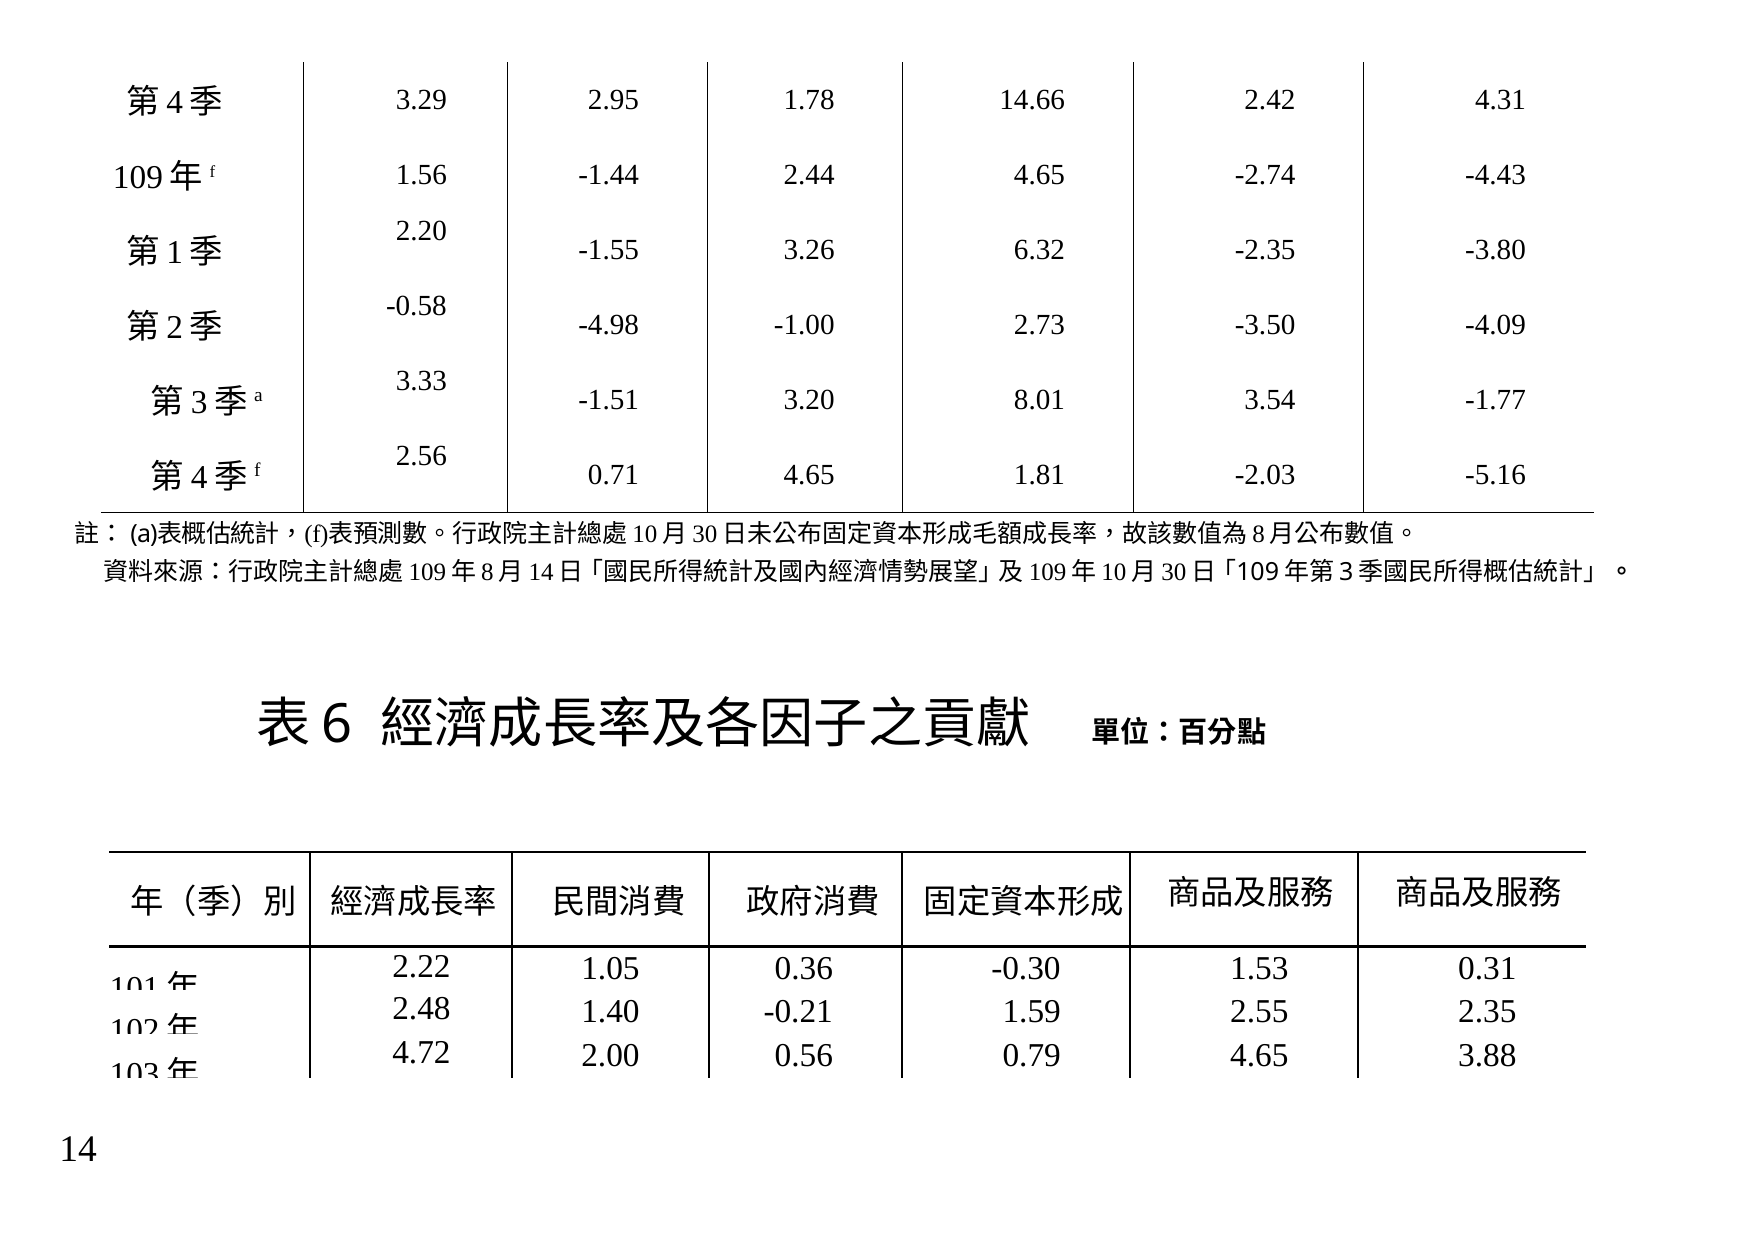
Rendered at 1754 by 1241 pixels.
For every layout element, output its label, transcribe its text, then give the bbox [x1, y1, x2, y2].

table_cell 1.59 [903, 990, 1129, 1033]
table_header 民間消費 [513, 853, 708, 945]
table_cell 4.31 [1364, 62, 1594, 137]
table_header 政府消費 [710, 853, 901, 945]
table_cell -1.51 [508, 362, 707, 437]
table_header 商品及服務 輸入 [1359, 853, 1586, 945]
table_cell 8.01 [903, 362, 1133, 437]
table_cell 2.73 [903, 287, 1133, 362]
table_cell -1.77 [1364, 362, 1594, 437]
table_cell 101年 [109, 948, 309, 989]
table_cell -3.50 [1134, 287, 1363, 362]
table_cell 第4季f [101, 437, 303, 512]
table_cell 4.65 [1131, 1034, 1357, 1078]
table_cell 2.55 [1131, 990, 1357, 1033]
table_cell 2.20 [304, 212, 507, 287]
table_cell -0.58 [304, 287, 507, 362]
table_cell 103年 [109, 1034, 309, 1078]
table_cell 4.72 [311, 1034, 511, 1078]
text 註： (a)表概估統計，(f)表預測數。行政院主計總處10月30日未公布固定資本形成毛額成長率，故該數值為8月公布數值。 [59, 513, 1636, 551]
table_cell 0.56 [710, 1034, 901, 1078]
table_cell 1.81 [903, 437, 1133, 512]
table_cell 1.05 [513, 948, 708, 989]
table_cell -4.09 [1364, 287, 1594, 362]
table_cell 14.66 [903, 62, 1133, 137]
table_header 經濟成長率 [311, 853, 511, 945]
table_cell -1.55 [508, 212, 707, 287]
table_cell 2.95 [508, 62, 707, 137]
table_cell 1.53 [1131, 948, 1357, 989]
table_cell 2.42 [1134, 62, 1363, 137]
table_cell -2.03 [1134, 437, 1363, 512]
table_cell 2.56 [304, 437, 507, 512]
table_cell 102年 [109, 990, 309, 1033]
table_cell 109年f [101, 137, 303, 212]
table_cell 1.56 [304, 137, 507, 212]
table_cell 第3季a [101, 362, 303, 437]
table_cell 101年 [130, 978, 138, 989]
table_cell -0.30 [903, 948, 1129, 989]
table_cell 4.65 [903, 137, 1133, 212]
table_header 固定資本形成 [903, 853, 1129, 945]
table_cell 第2季 [101, 287, 303, 362]
text 資料來源：行政院主計總處109年8月14日「國民所得統計及國內經濟情勢展望」及109年10月30日「109年第3季國民所得概估統計」 。 [59, 551, 1636, 588]
table_cell -2.74 [1134, 137, 1363, 212]
table_cell 3.26 [708, 212, 902, 287]
table_cell 3.54 [1134, 362, 1363, 437]
table_cell 2.00 [513, 1034, 708, 1078]
table_cell 3.33 [304, 362, 507, 437]
table_cell -4.43 [1364, 137, 1594, 212]
table_cell -5.16 [1364, 437, 1594, 512]
table_cell 0.36 [710, 948, 901, 989]
table_cell -2.35 [1134, 212, 1363, 287]
table_cell 3.20 [708, 362, 902, 437]
table_cell -1.44 [508, 137, 707, 212]
table_cell 1.40 [513, 990, 708, 1033]
table_cell 2.44 [708, 137, 902, 212]
table_cell -3.80 [1364, 212, 1594, 287]
table_cell 1.78 [708, 62, 902, 137]
subtitle 表6 經濟成長率及各因子之貢獻 單位：百分點 [59, 663, 1636, 776]
table_cell 0.71 [508, 437, 707, 512]
table_cell 0.79 [903, 1034, 1129, 1078]
table_cell 6.32 [903, 212, 1133, 287]
table_cell -1.00 [708, 287, 902, 362]
table_cell 3.88 [1359, 1034, 1586, 1078]
table_header 年（季）別 [109, 853, 309, 945]
table_cell -4.98 [508, 287, 707, 362]
table_cell 4.65 [708, 437, 902, 512]
table_cell 3.29 [304, 62, 507, 137]
table_cell 第1季 [101, 212, 303, 287]
table_cell 2.48 [311, 990, 511, 1033]
table_cell 2.35 [1359, 990, 1586, 1033]
table_cell -0.21 [710, 990, 901, 1033]
table_header 商品及服務 輸出 [1131, 853, 1357, 945]
table_cell 0.31 [1359, 948, 1586, 989]
table_cell 2.22 [311, 948, 511, 989]
table_cell 第4季 [101, 62, 303, 137]
